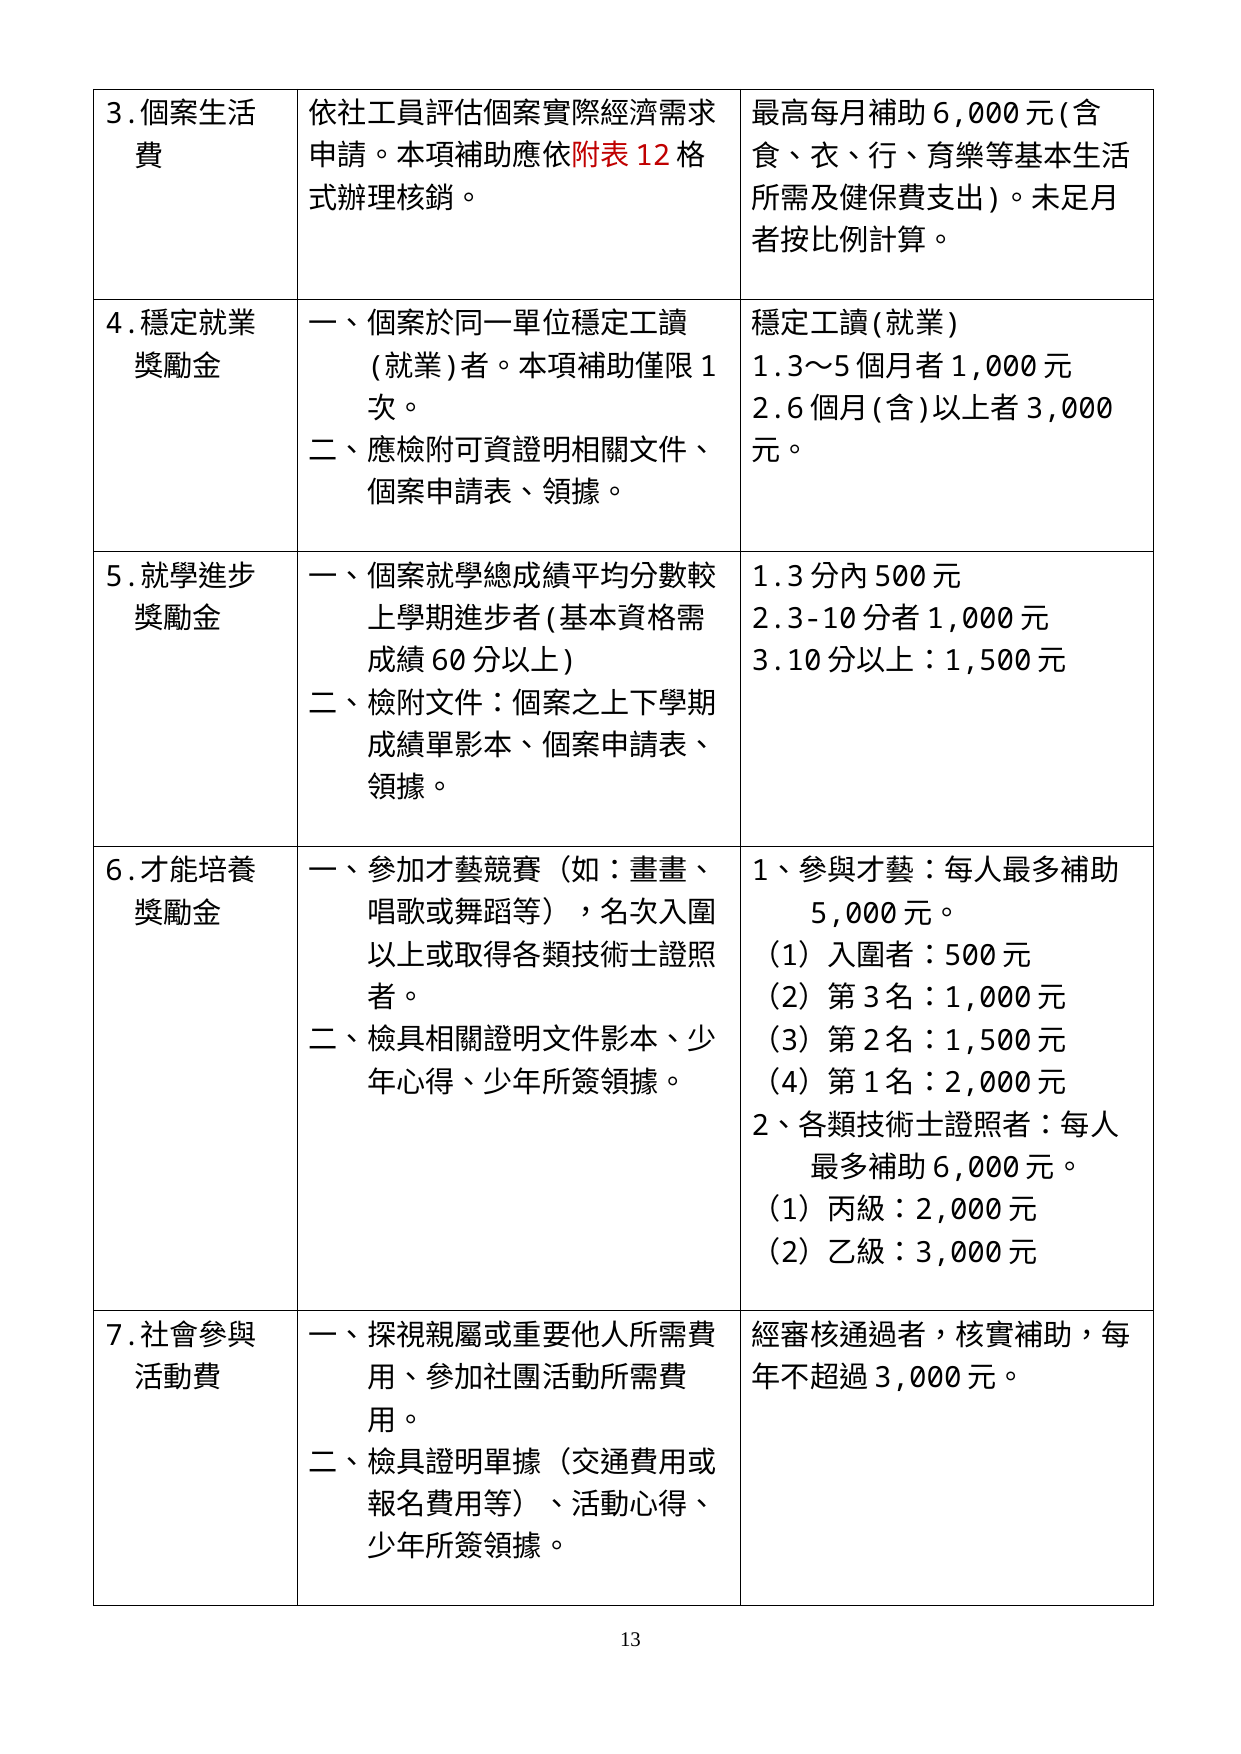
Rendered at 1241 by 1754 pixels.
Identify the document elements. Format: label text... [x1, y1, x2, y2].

table_cell 6.才能培養獎勵金 [94, 847, 297, 1310]
table_cell 最高每月補助6,000元(含食、衣、行、育樂等基本生活所需及健保費支出)。未足月者按比例計算。 [741, 90, 1153, 299]
table_cell 依社工員評估個案實際經濟需求申請。本項補助應依附表12格式辦理核銷。 [298, 90, 740, 299]
table_cell 5.就學進步獎勵金 [94, 552, 297, 846]
table_cell 1、參與才藝：每人最多補助5,000元。 （1）入圍者：500元 （2）第3名：1,000元 （3）第2名：1,500元 （4）第1名：2,000元 2、各類技術士證照者：每人最多補助6,000元。 （1）丙級：2,000元 （2）乙級：3,000元 [741, 847, 1153, 1310]
table_cell 一、探視親屬或重要他人所需費用、參加社團活動所需費用。 二、檢具證明單據（交通費用或報名費用等）、活動心得、少年所簽領據。 [298, 1311, 740, 1605]
table_cell 一、個案就學總成績平均分數較上學期進步者(基本資格需成績60分以上) 二、檢附文件：個案之上下學期成績單影本、個案申請表、領據。 [298, 552, 740, 846]
table_cell 一、參加才藝競賽（如：畫畫、唱歌或舞蹈等），名次入圍以上或取得各類技術士證照者。 二、檢具相關證明文件影本、少年心得、少年所簽領據。 [298, 847, 740, 1310]
table_cell 4.穩定就業獎勵金 [94, 300, 297, 551]
table_cell 經審核通過者，核實補助，每年不超過3,000元。 [741, 1311, 1153, 1605]
table_cell 3.個案生活費 [94, 90, 297, 299]
table_cell 一、個案於同一單位穩定工讀(就業)者。本項補助僅限1次。 二、應檢附可資證明相關文件、個案申請表、領據。 [298, 300, 740, 551]
table_cell 穩定工讀(就業) 1.3～5個月者1,000元 2.6個月(含)以上者3,000元。 [741, 300, 1153, 551]
table_cell 7.社會參與活動費 [94, 1311, 297, 1605]
table_cell 1.3分內500元 2.3-10分者1,000元 3.10分以上：1,500元 [741, 552, 1153, 846]
